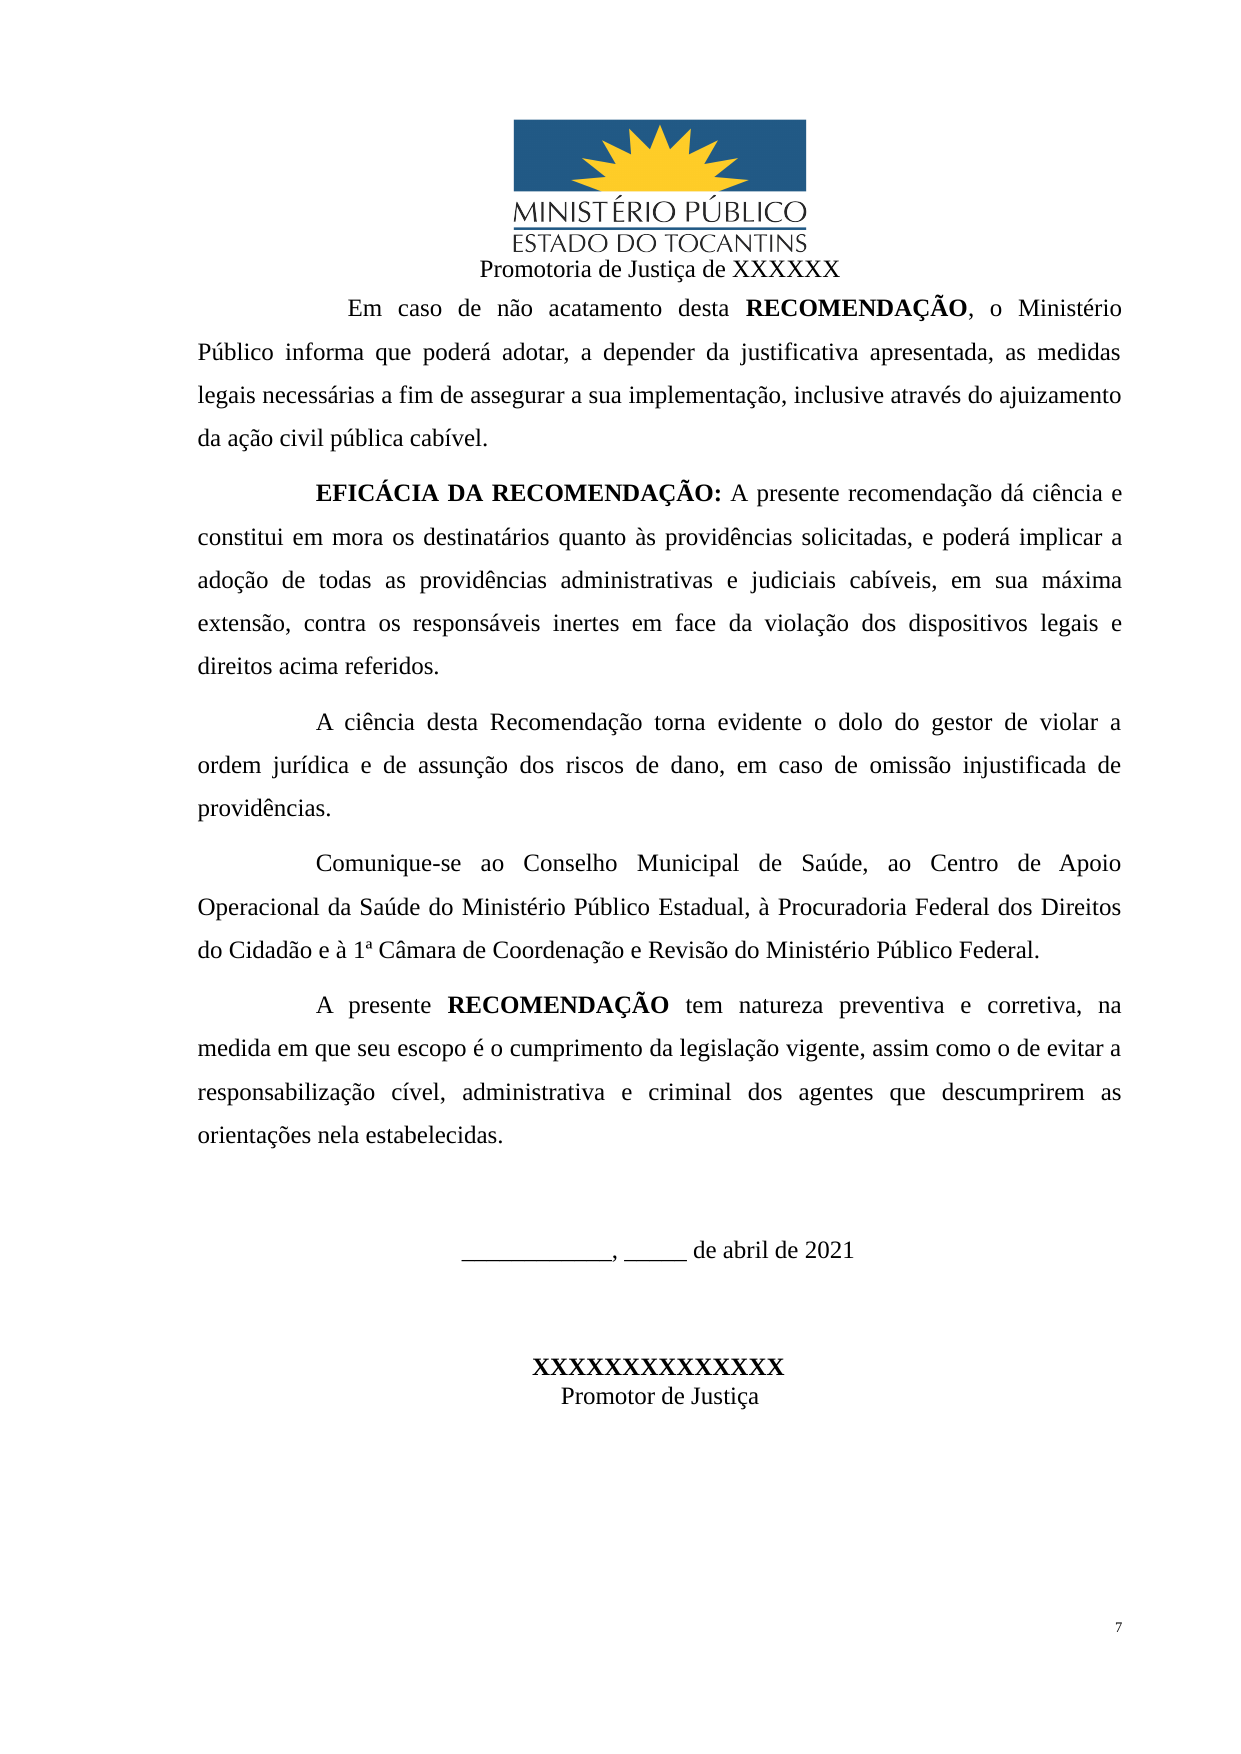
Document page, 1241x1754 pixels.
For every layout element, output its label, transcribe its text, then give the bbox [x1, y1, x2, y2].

text XXXXXXXXXXXXXX [194, 1352, 1122, 1381]
text Em caso de não acatamento desta RECOMENDAÇÃO, o Ministério Público informa que poderá adotar, a depender da justificativa apresentada, as medidas legais necessárias a fim de assegurar a sua implementação, inclusive através do ajuizamento da ação civil pública cabível. [197, 293, 1122, 452]
text EFICÁCIA DA RECOMENDAÇÃO: A presente recomendação dá ciência e constitui em mora os destinatários quanto às providências solicitadas, e poderá implicar a adoção de todas as providências administrativas e judiciais cabíveis, em sua máxima extensão, contra os responsáveis inertes em face da violação dos dispositivos legais e direitos acima referidos. [197, 478, 1122, 680]
picture [512, 118, 807, 254]
text ____________, _____ de abril de 2021 [194, 1235, 1122, 1264]
text Comunique-se ao Conselho Municipal de Saúde, ao Centro de Apoio Operacional da Saúde do Ministério Público Estadual, à Procuradoria Federal dos Direitos do Cidadão e à 1ª Câmara de Coordenação e Revisão do Ministério Público Federal. [197, 848, 1122, 963]
text A presente RECOMENDAÇÃO tem natureza preventiva e corretiva, na medida em que seu escopo é o cumprimento da legislação vigente, assim como o de evitar a responsabilização cível, administrativa e criminal dos agentes que descumprirem as orientações nela estabelecidas. [197, 990, 1122, 1148]
list Promotor de Justiça [197, 1381, 1122, 1410]
text A ciência desta Recomendação torna evidente o dolo do gestor de violar a ordem jurídica e de assunção dos riscos de dano, em caso de omissão injustificada de providências. [197, 707, 1122, 822]
